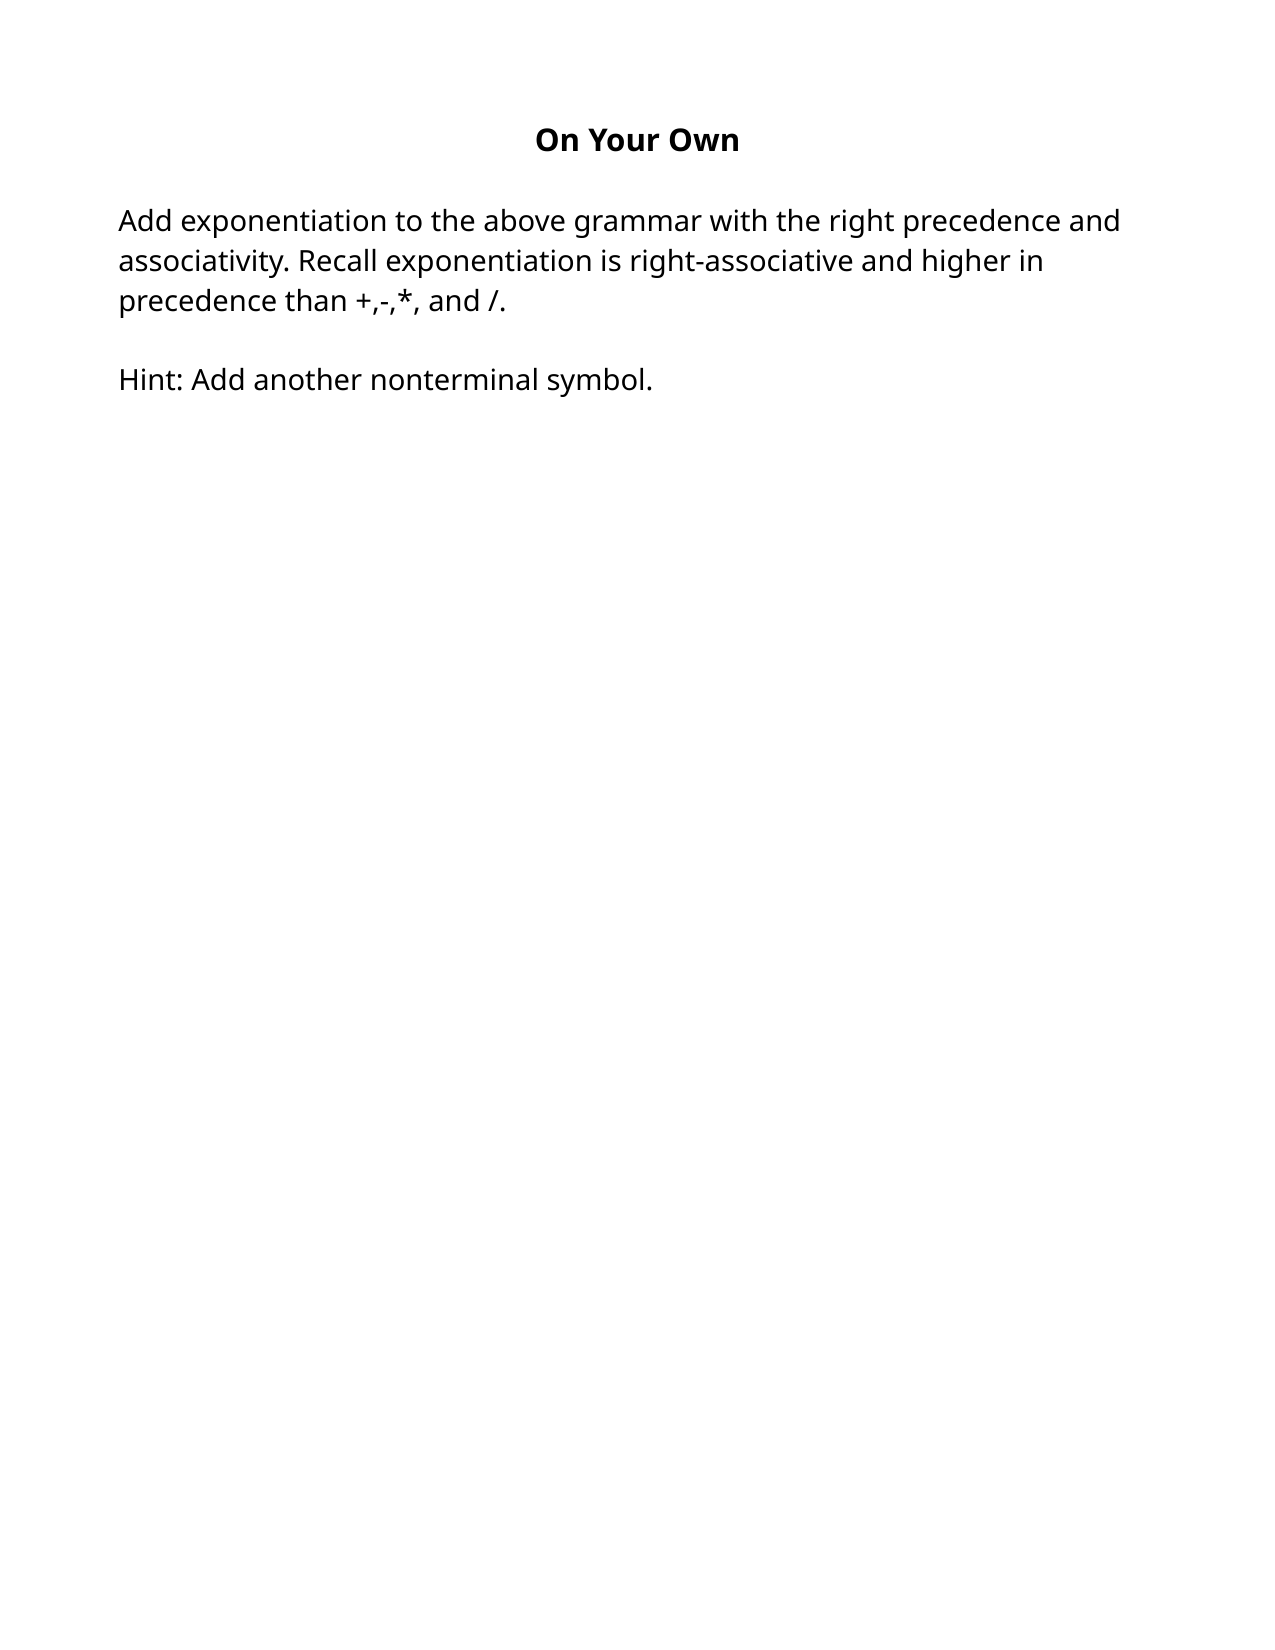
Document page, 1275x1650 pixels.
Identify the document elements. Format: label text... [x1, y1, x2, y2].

text Add exponentiation to the above grammar with the right precedence and associativity. Recall exponentiation is right-associative and higher in precedence than +,-,*, and /. [118, 200, 1157, 319]
subtitle On Your Own [118, 118, 1157, 161]
text Hint: Add another nonterminal symbol. [118, 359, 1157, 399]
